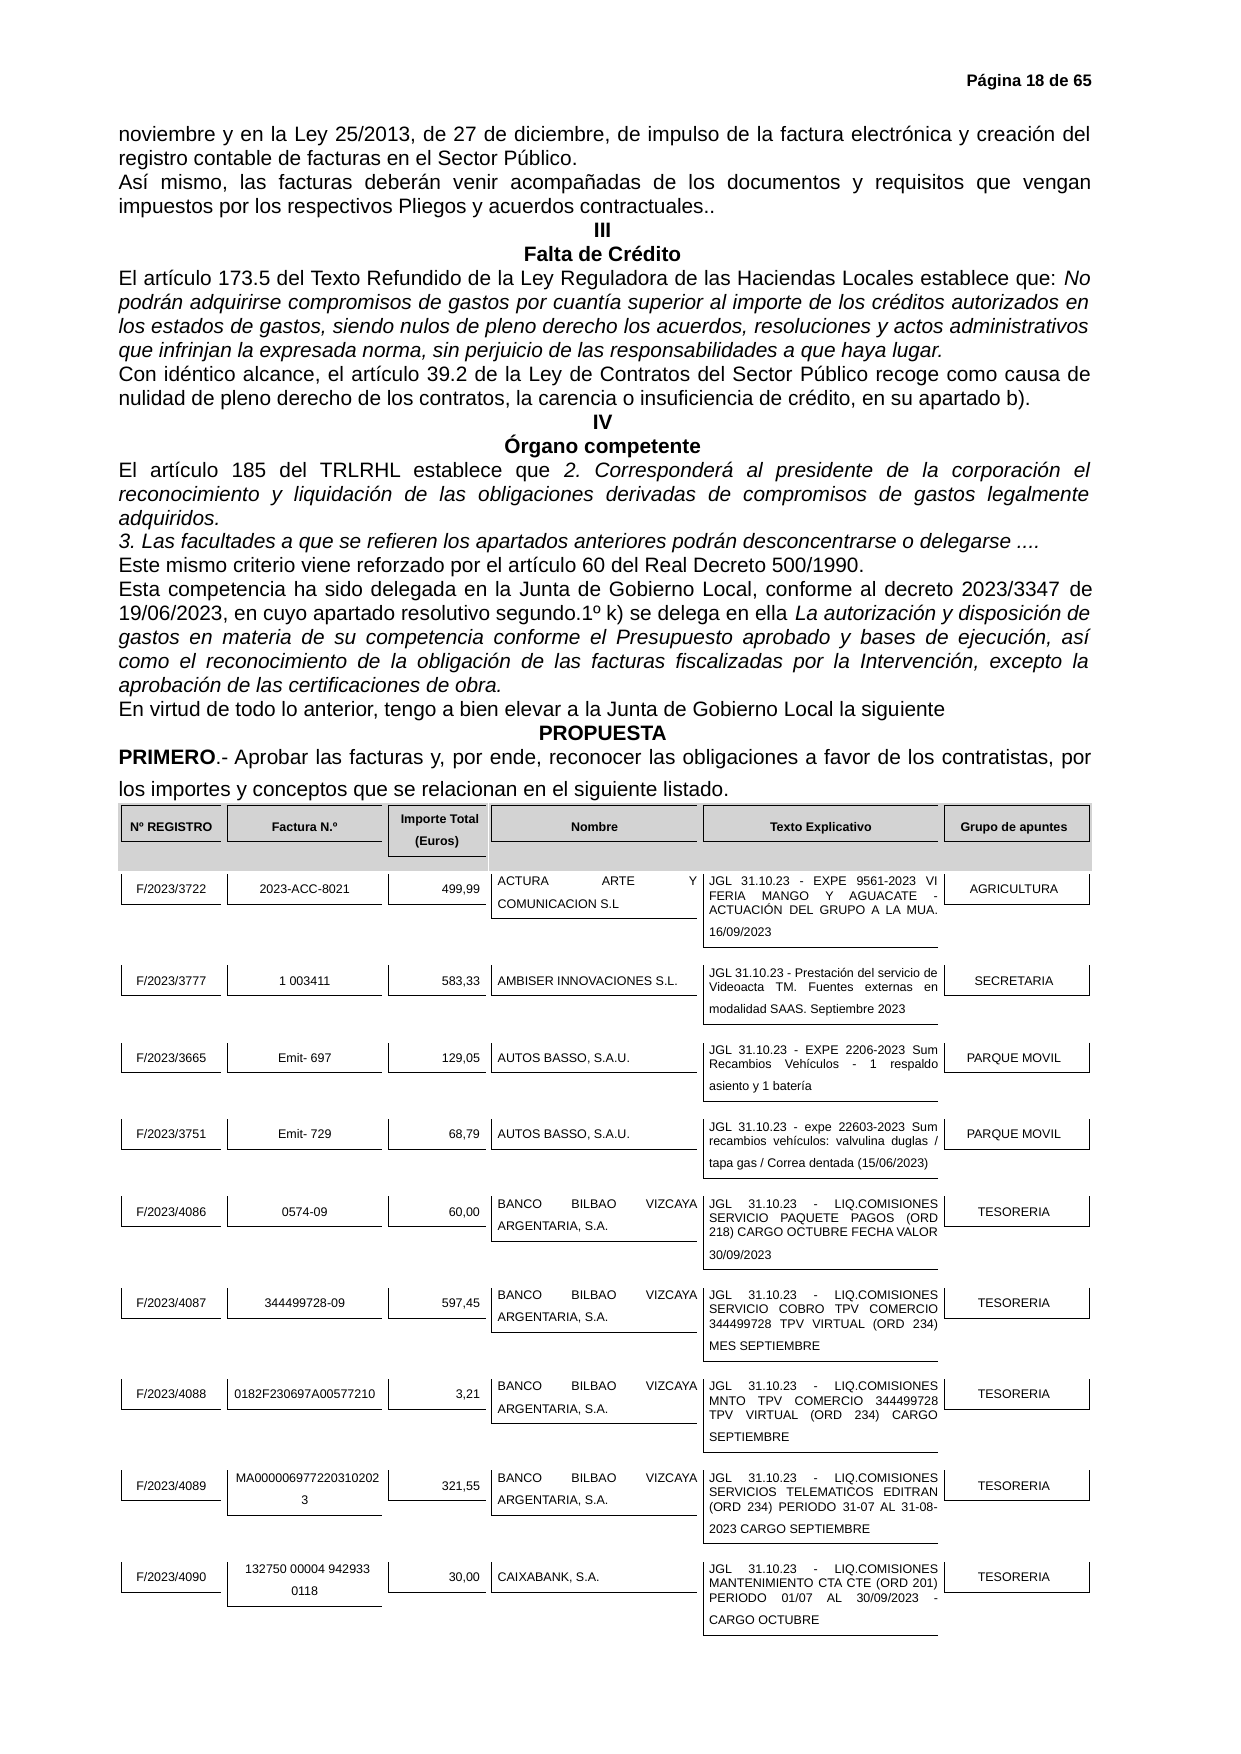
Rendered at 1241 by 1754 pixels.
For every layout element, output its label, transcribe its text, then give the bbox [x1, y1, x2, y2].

text Órgano competente [118, 433, 1092, 457]
table_cell JGL 31.10.23 - LIQ.COMISIONES MANTENIMIENTO CTA CTE (ORD 201) PERIODO 01/07 AL 30/09/2023 - CARGO OCTUBRE [700, 1559, 941, 1650]
table_cell JGL 31.10.23 - Prestación del servicio de Videoacta TM. Fuentes externas en modalidad SAAS. Septiembre 2023 [700, 963, 941, 1039]
table_cell JGL 31.10.23 - LIQ.COMISIONES SERVICIO PAQUETE PAGOS (ORD 218) CARGO OCTUBRE FECHA VALOR 30/09/2023 [700, 1194, 941, 1285]
table_cell JGL 31.10.23 - expe 22603-2023 Sum recambios vehículos: valvulina duglas / tapa gas / Correa dentada (15/06/2023) [700, 1116, 941, 1193]
table_cell JGL 31.10.23 - LIQ.COMISIONES SERVICIOS TELEMATICOS EDITRAN (ORD 234) PERIODO 31-07 AL 31-08-2023 CARGO SEPTIEMBRE [700, 1468, 941, 1559]
table_cell BANCO BILBAO VIZCAYA ARGENTARIA, S.A. [489, 1468, 700, 1559]
table_cell BANCO BILBAO VIZCAYA ARGENTARIA, S.A. [489, 1285, 700, 1376]
table_cell 583,33 [385, 963, 488, 1039]
text Así mismo, las facturas deberán venir acompañadas de los documentos y requisitos que vengan impuestos por los respectivos Pliegos y acuerdos contractuales.. [118, 170, 1092, 218]
table_cell AGRICULTURA [941, 871, 1092, 962]
text 3. Las facultades a que se refieren los apartados anteriores podrán desconcentrarse o delegarse .... [118, 529, 1092, 553]
table_cell TESORERIA [941, 1376, 1092, 1467]
table_cell BANCO BILBAO VIZCAYA ARGENTARIA, S.A. [489, 1194, 700, 1285]
table_cell TESORERIA [941, 1468, 1092, 1559]
table_cell PARQUE MOVIL [941, 1116, 1092, 1193]
table_cell TESORERIA [941, 1285, 1092, 1376]
table_cell 129,05 [385, 1040, 488, 1116]
table_cell MA0000069772203102023 [224, 1468, 385, 1559]
table_cell 1 003411 [224, 963, 385, 1039]
table_cell CAIXABANK, S.A. [489, 1559, 700, 1650]
text El artículo 185 del TRLRHL establece que 2. Corresponderá al presidente de la corporación el reconocimiento y liquidación de las obligaciones derivadas de compromisos de gastos legalmente adquiridos. [118, 457, 1092, 529]
table_cell 30,00 [385, 1559, 488, 1650]
table_cell 499,99 [385, 871, 488, 962]
table_cell Emit- 697 [224, 1040, 385, 1116]
table_header Nº REGISTRO [118, 803, 224, 871]
table_header Importe Total (Euros) [385, 803, 488, 871]
table_cell F/2023/3751 [118, 1116, 224, 1193]
text PROPUESTA [118, 721, 1092, 745]
text El artículo 173.5 del Texto Refundido de la Ley Reguladora de las Haciendas Locales establece que: No podrán adquirirse compromisos de gastos por cuantía superior al importe de los créditos autorizados en los estados de gastos, siendo nulos de pleno derecho los acuerdos, resoluciones y actos administrativos que infrinjan la expresada norma, sin perjuicio de las responsabilidades a que haya lugar. [118, 266, 1092, 362]
table_header Grupo de apuntes [941, 803, 1092, 871]
table_cell JGL 31.10.23 - LIQ.COMISIONES SERVICIO COBRO TPV COMERCIO 344499728 TPV VIRTUAL (ORD 234) MES SEPTIEMBRE [700, 1285, 941, 1376]
table_cell PARQUE MOVIL [941, 1040, 1092, 1116]
table_cell 344499728-09 [224, 1285, 385, 1376]
table_cell AMBISER INNOVACIONES S.L. [489, 963, 700, 1039]
table_cell 132750 00004 942933 0118 [224, 1559, 385, 1650]
text Este mismo criterio viene reforzado por el artículo 60 del Real Decreto 500/1990. [118, 553, 1092, 577]
text PRIMERO.- Aprobar las facturas y, por ende, reconocer las obligaciones a favor de los contratistas, por los importes y conceptos que se relacionan en el siguiente listado. [118, 745, 1092, 802]
table_header Factura N.º [224, 803, 385, 871]
text III [118, 218, 1092, 242]
table_cell 321,55 [385, 1468, 488, 1559]
table_cell F/2023/4089 [118, 1468, 224, 1559]
table_cell TESORERIA [941, 1559, 1092, 1650]
text Con idéntico alcance, el artículo 39.2 de la Ley de Contratos del Sector Público recoge como causa de nulidad de pleno derecho de los contratos, la carencia o insuficiencia de crédito, en su apartado b). [118, 362, 1092, 409]
table_cell AUTOS BASSO, S.A.U. [489, 1040, 700, 1116]
table_cell JGL 31.10.23 - EXPE 2206-2023 Sum Recambios Vehículos - 1 respaldo asiento y 1 batería [700, 1040, 941, 1116]
table_header Texto Explicativo [700, 803, 941, 871]
table_cell F/2023/3665 [118, 1040, 224, 1116]
table_cell 60,00 [385, 1194, 488, 1285]
text En virtud de todo lo anterior, tengo a bien elevar a la Junta de Gobierno Local la siguiente [118, 697, 1092, 721]
table_cell F/2023/4087 [118, 1285, 224, 1376]
table_cell TESORERIA [941, 1194, 1092, 1285]
text IV [118, 409, 1092, 433]
table_cell 0182F230697A00577210 [224, 1376, 385, 1467]
table_cell 597,45 [385, 1285, 488, 1376]
table_cell F/2023/4088 [118, 1376, 224, 1467]
table_cell JGL 31.10.23 - LIQ.COMISIONES MNTO TPV COMERCIO 344499728 TPV VIRTUAL (ORD 234) CARGO SEPTIEMBRE [700, 1376, 941, 1467]
table_cell ACTURA ARTE Y COMUNICACION S.L [489, 871, 700, 962]
table_cell F/2023/3777 [118, 963, 224, 1039]
table_cell SECRETARIA [941, 963, 1092, 1039]
table_cell 3,21 [385, 1376, 488, 1467]
text Falta de Crédito [118, 242, 1092, 266]
text Esta competencia ha sido delegada en la Junta de Gobierno Local, conforme al decreto 2023/3347 de 19/06/2023, en cuyo apartado resolutivo segundo.1º k) se delega en ella La autorización y disposición de gastos en materia de su competencia conforme el Presupuesto aprobado y bases de ejecución, así como el reconocimiento de la obligación de las facturas fiscalizadas por la Intervención, excepto la aprobación de las certificaciones de obra. [118, 577, 1092, 697]
table_cell 68,79 [385, 1116, 488, 1193]
table_cell JGL 31.10.23 - EXPE 9561-2023 VI FERIA MANGO Y AGUACATE - ACTUACIÓN DEL GRUPO A LA MUA. 16/09/2023 [700, 871, 941, 962]
table_cell F/2023/4086 [118, 1194, 224, 1285]
text noviembre y en la Ley 25/2013, de 27 de diciembre, de impulso de la factura electrónica y creación del registro contable de facturas en el Sector Público. [118, 122, 1092, 170]
table_cell BANCO BILBAO VIZCAYA ARGENTARIA, S.A. [489, 1376, 700, 1467]
table_cell AUTOS BASSO, S.A.U. [489, 1116, 700, 1193]
table_cell F/2023/4090 [118, 1559, 224, 1650]
table_header Nombre [489, 803, 700, 871]
table_cell 2023-ACC-8021 [224, 871, 385, 962]
table_cell Emit- 729 [224, 1116, 385, 1193]
table_cell 0574-09 [224, 1194, 385, 1285]
table_cell F/2023/3722 [118, 871, 224, 962]
